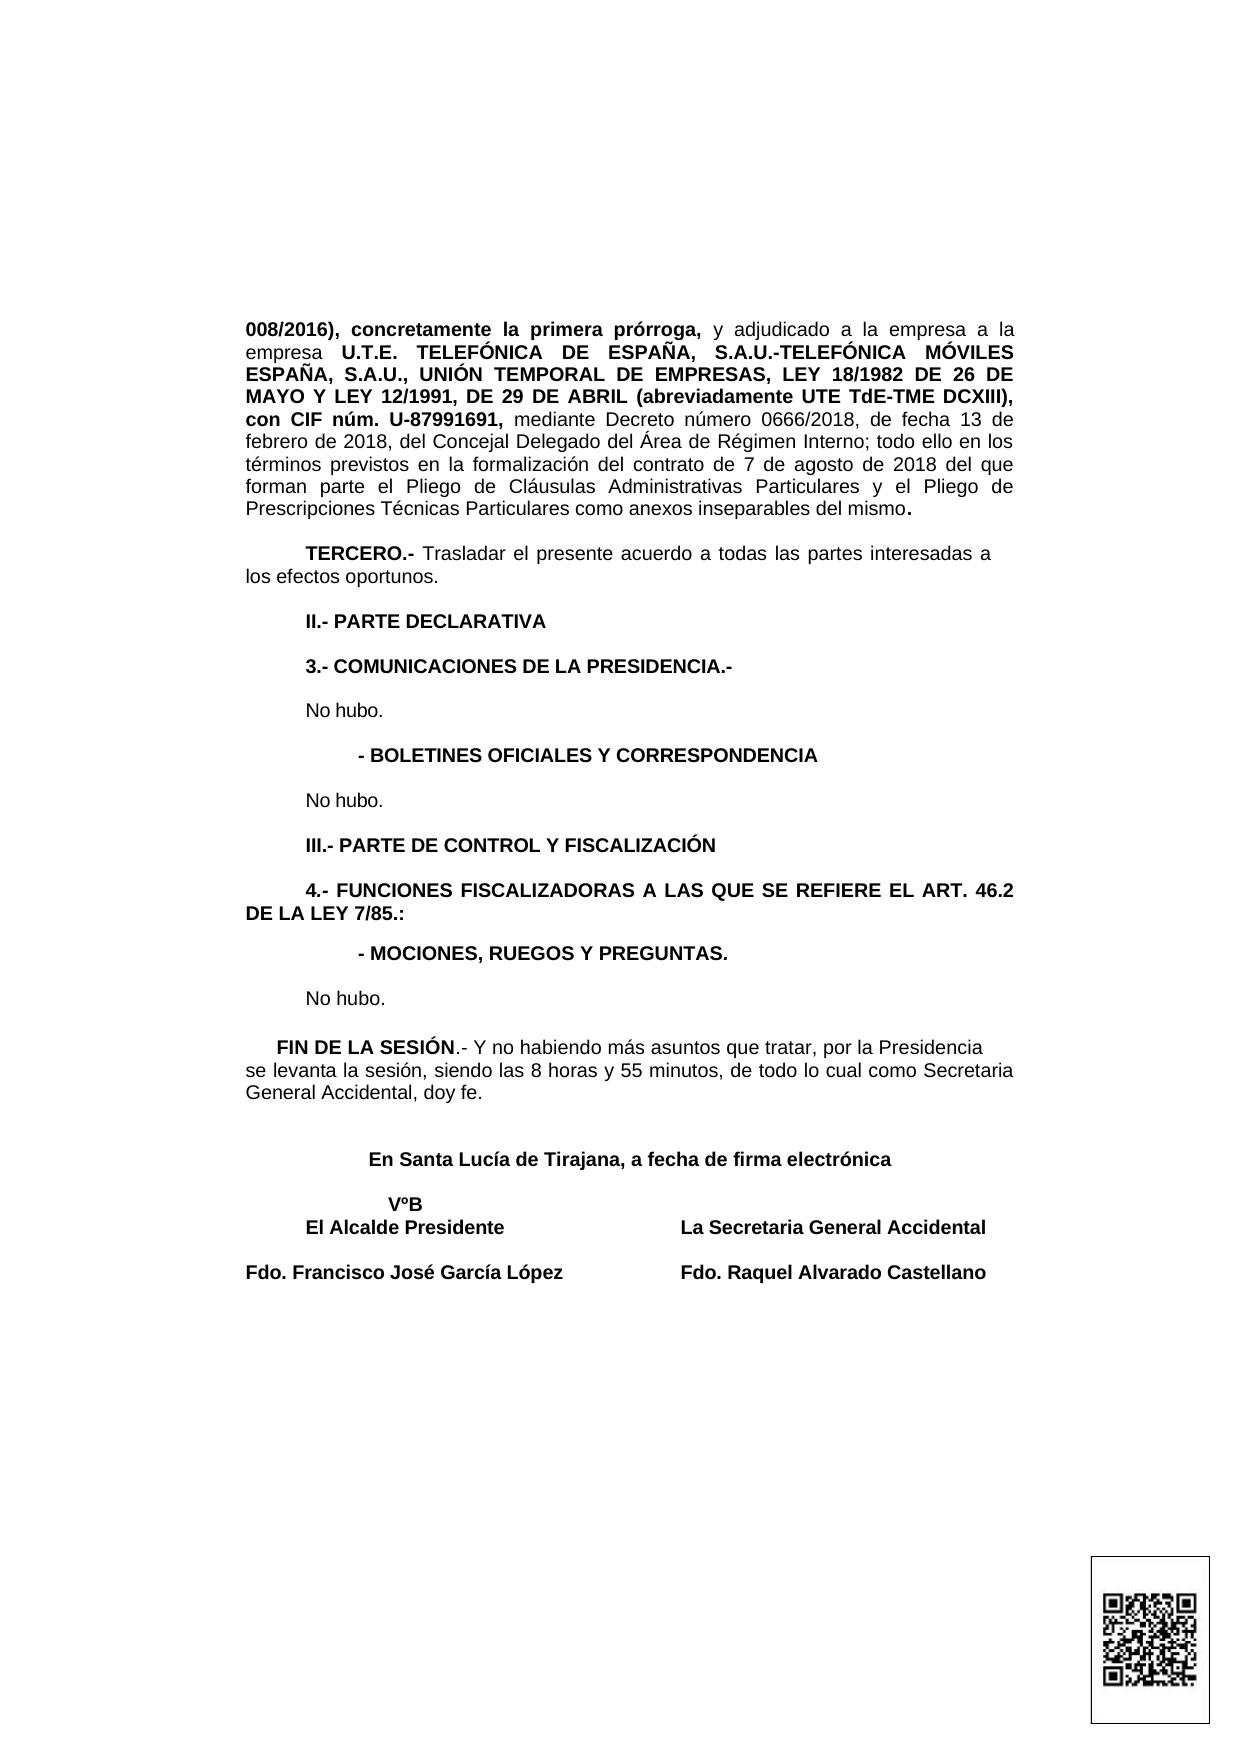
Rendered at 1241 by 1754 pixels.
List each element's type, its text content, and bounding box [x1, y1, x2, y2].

text FIN DE LA SESIÓN.- Y no habiendo más asuntos que tratar, por la Presidencia [103, 1037, 1157, 1059]
picture [1092, 1557, 1209, 1723]
text - MOCIONES, RUEGOS Y PREGUNTAS. No hubo. [305, 925, 1157, 1014]
text No hubo. [305, 700, 1157, 722]
text VºB [388, 1194, 1157, 1216]
text No hubo. [305, 790, 1157, 812]
text El Alcalde Presidente La Secretaria General Accidental [305, 1217, 1157, 1238]
text se levanta la sesión, siendo las 8 horas y 55 minutos, de todo lo cual como Secretaria General Accidental, doy fe. [245, 1059, 1015, 1104]
text En Santa Lucía de Tirajana, a fecha de firma electrónica [103, 1149, 1157, 1171]
text 008/2016), concretamente la primera prórroga, y adjudicado a la empresa a la empresa U.T.E. TELEFÓNICA DE ESPAÑA, S.A.U.-TELEFÓNICA MÓVILES ESPAÑA, S.A.U., UNIÓN TEMPORAL DE EMPRESAS, LEY 18/1982 DE 26 DE MAYO Y LEY 12/1991, DE 29 DE ABRIL (abreviadamente UTE TdE-TME DCXIII), con CIF núm. U-87991691, mediante Decreto número 0666/2018, de fecha 13 de febrero de 2018, del Concejal Delegado del Área de Régimen Interno; todo ello en los términos previstos en la formalización del contrato de 7 de agosto de 2018 del que forman parte el Pliego de Cláusulas Administrativas Particulares y el Pliego de Prescripciones Técnicas Particulares como anexos inseparables del mismo. [245, 319, 1015, 520]
text TERCERO.- Trasladar el presente acuerdo a todas las partes interesadas a los efectos oportunos. [245, 543, 992, 588]
text II.- PARTE DECLARATIVA [305, 611, 1157, 633]
text 3.- COMUNICACIONES DE LA PRESIDENCIA.- [305, 656, 1157, 678]
text III.- PARTE DE CONTROL Y FISCALIZACIÓN [305, 835, 1157, 857]
text Fdo. Francisco José García López Fdo. Raquel Alvarado Castellano [245, 1262, 1157, 1283]
text - BOLETINES OFICIALES Y CORRESPONDENCIA [358, 745, 1157, 767]
text 4.- FUNCIONES FISCALIZADORAS A LAS QUE SE REFIERE EL ART. 46.2 DE LA LEY 7/85.: [245, 879, 1015, 925]
